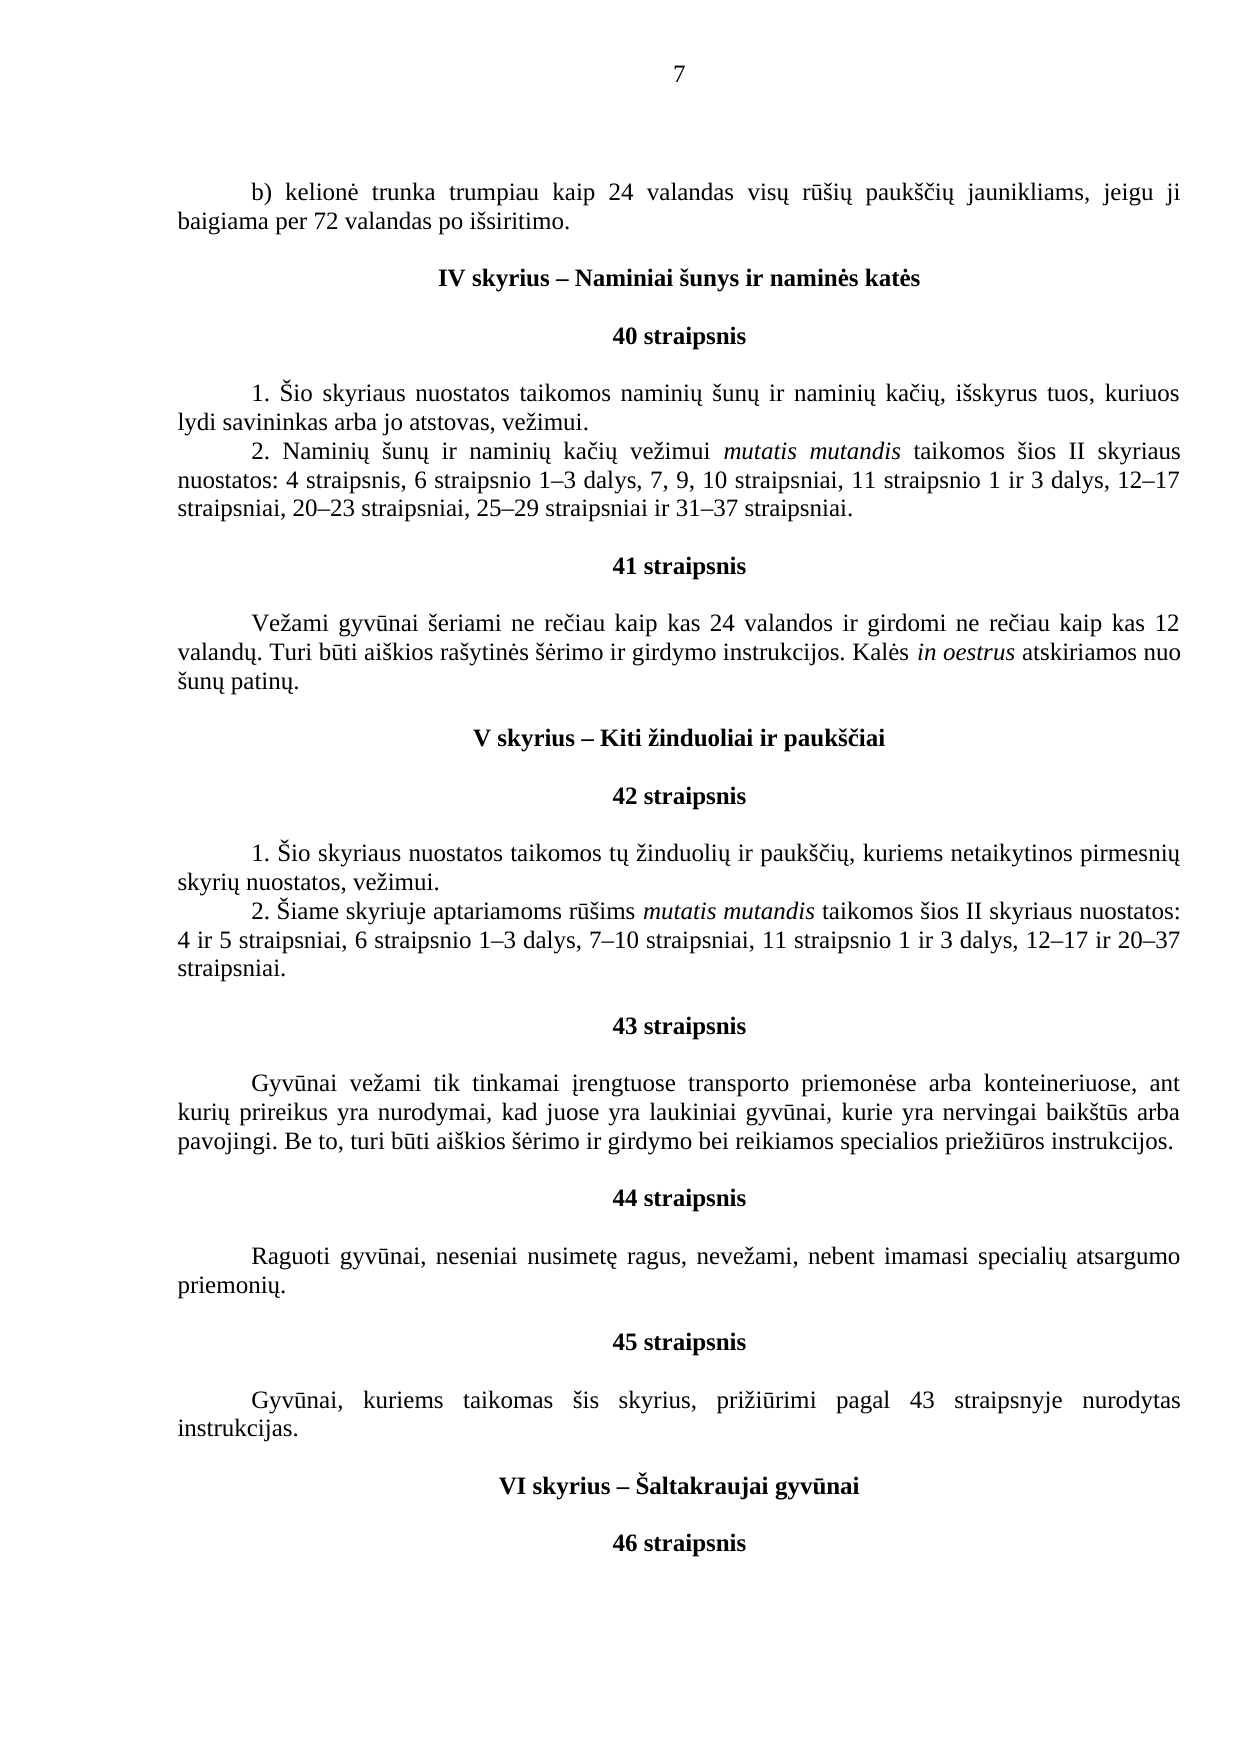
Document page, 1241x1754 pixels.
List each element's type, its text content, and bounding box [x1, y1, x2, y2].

text Raguoti gyvūnai, neseniai nusimetę ragus, nevežami, nebent imamasi specialių atsargumo priemonių. [177, 1241, 1181, 1298]
text Vežami gyvūnai šeriami ne rečiau kaip kas 24 valandos ir girdomi ne rečiau kaip kas 12 valandų. Turi būti aiškios rašytinės šėrimo ir girdymo instrukcijos. Kalės in oestrus atskiriamos nuo šunų patinų. [177, 608, 1181, 695]
text 41 straipsnis [177, 551, 1181, 580]
text b) kelionė trunka trumpiau kaip 24 valandas visų rūšių paukščių jaunikliams, jeigu ji baigiama per 72 valandas po išsiritimo. [177, 177, 1181, 235]
text V skyrius – Kiti žinduoliai ir paukščiai [177, 723, 1181, 752]
text 2. Šiame skyriuje aptariamoms rūšims mutatis mutandis taikomos šios II skyriaus nuostatos: 4 ir 5 straipsniai, 6 straipsnio 1–3 dalys, 7–10 straipsniai, 11 straipsnio 1 ir 3 dalys, 12–17 ir 20–37 straipsniai. [177, 896, 1181, 982]
text 44 straipsnis [177, 1183, 1181, 1212]
text 1. Šio skyriaus nuostatos taikomos naminių šunų ir naminių kačių, išskyrus tuos, kuriuos lydi savininkas arba jo atstovas, vežimui. [177, 378, 1181, 436]
text IV skyrius – Naminiai šunys ir naminės katės [177, 263, 1181, 292]
text 2. Naminių šunų ir naminių kačių vežimui mutatis mutandis taikomos šios II skyriaus nuostatos: 4 straipsnis, 6 straipsnio 1–3 dalys, 7, 9, 10 straipsniai, 11 straipsnio 1 ir 3 dalys, 12–17 straipsniai, 20–23 straipsniai, 25–29 straipsniai ir 31–37 straipsniai. [177, 436, 1181, 522]
text 45 straipsnis [177, 1327, 1181, 1356]
text 42 straipsnis [177, 781, 1181, 810]
text Gyvūnai vežami tik tinkamai įrengtuose transporto priemonėse arba konteineriuose, ant kurių prireikus yra nurodymai, kad juose yra laukiniai gyvūnai, kurie yra nervingai baikštūs arba pavojingi. Be to, turi būti aiškios šėrimo ir girdymo bei reikiamos specialios priežiūros instrukcijos. [177, 1068, 1181, 1155]
text 40 straipsnis [177, 321, 1181, 350]
text 46 straipsnis [177, 1528, 1181, 1557]
text Gyvūnai, kuriems taikomas šis skyrius, prižiūrimi pagal 43 straipsnyje nurodytas instrukcijas. [177, 1385, 1181, 1442]
text VI skyrius – Šaltakraujai gyvūnai [177, 1471, 1181, 1500]
text 1. Šio skyriaus nuostatos taikomos tų žinduolių ir paukščių, kuriems netaikytinos pirmesnių skyrių nuostatos, vežimui. [177, 838, 1181, 896]
text 43 straipsnis [177, 1011, 1181, 1040]
